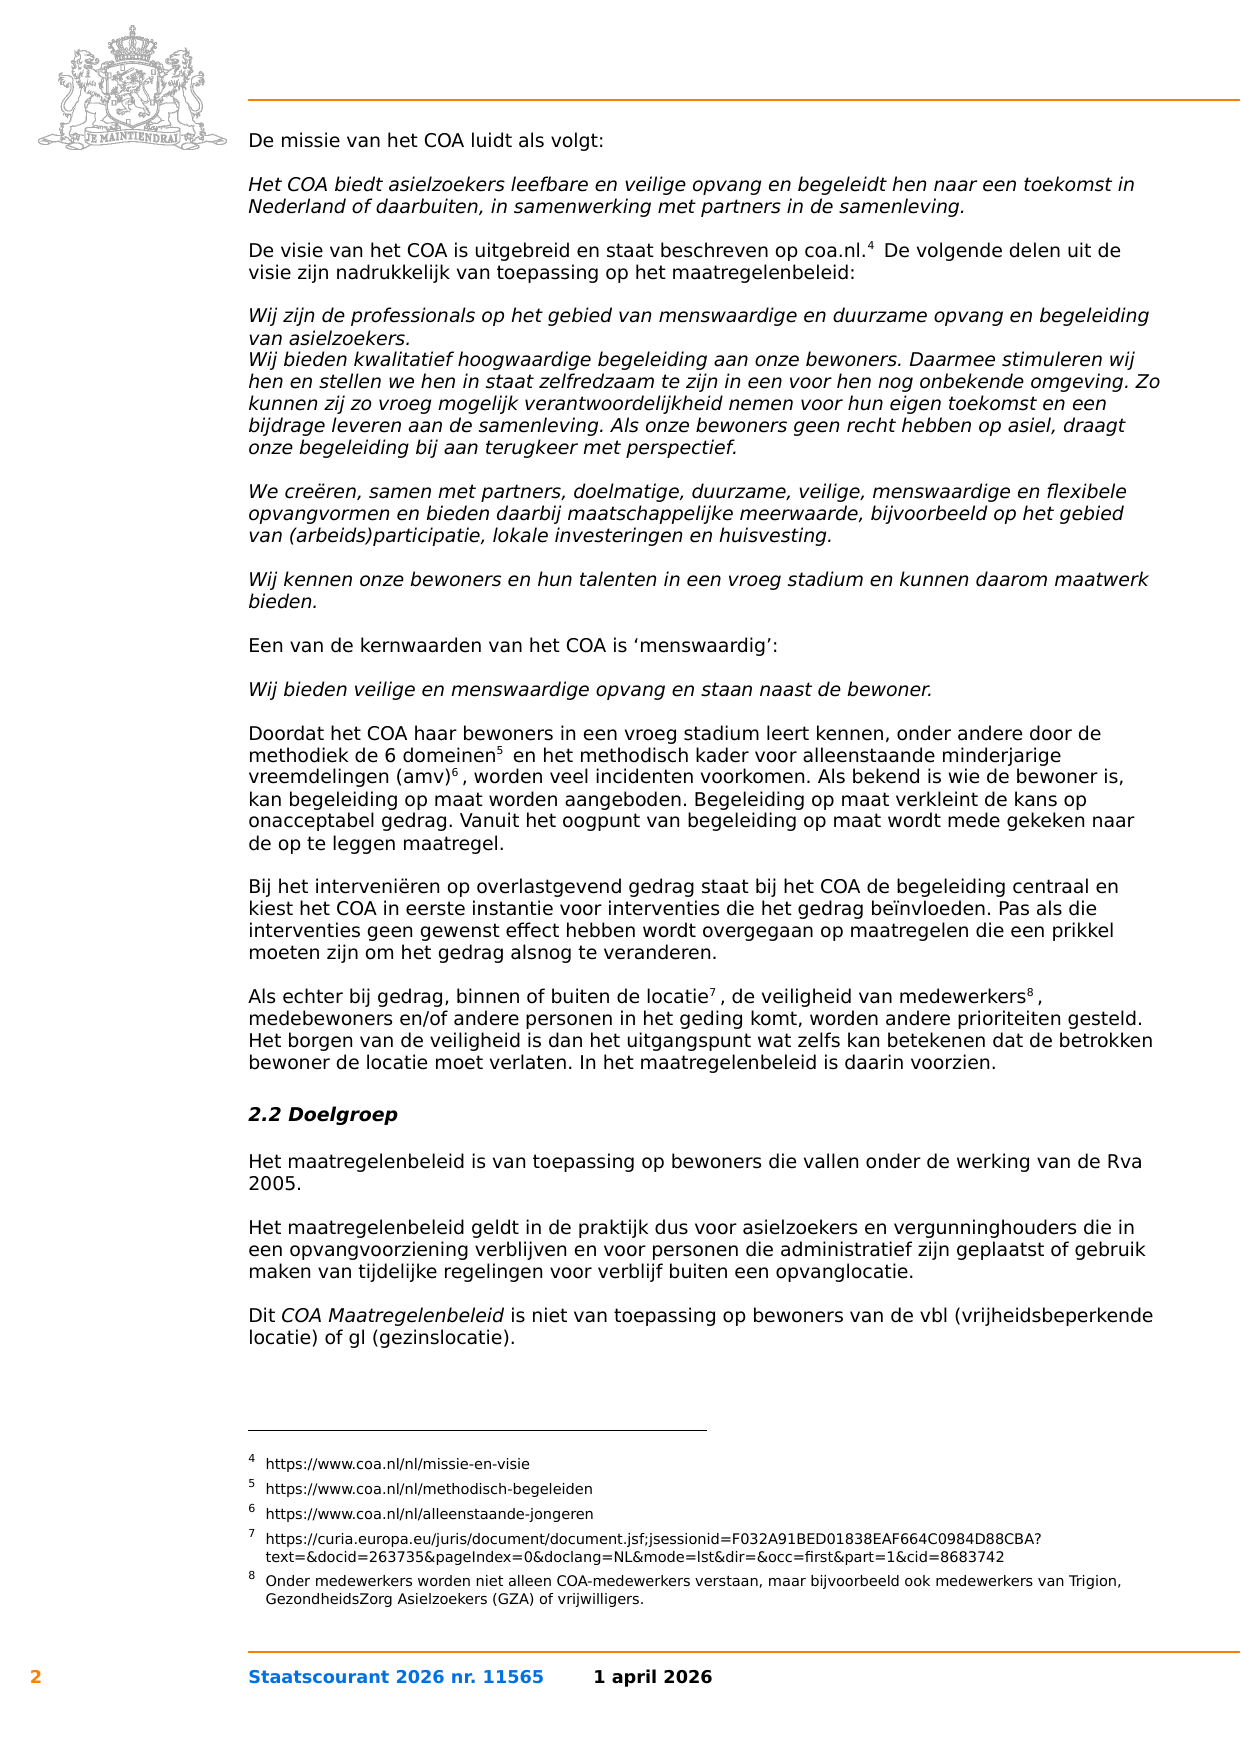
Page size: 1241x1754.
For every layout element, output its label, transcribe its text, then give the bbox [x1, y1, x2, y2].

text Doordat het COA haar bewoners in een vroeg stadium leert kennen, onder andere door de methodiek de 6 domeinen en het methodisch kader voor alleenstaande minderjarige vreemdelingen (amv), worden veel incidenten voorkomen. Als bekend is wie de bewoner is, kan begeleiding op maat worden aangeboden. Begeleiding op maat verkleint de kans op onacceptabel gedrag. Vanuit het oogpunt van begeleiding op maat wordt mede gekeken naar de op te leggen maatregel. [248, 722, 1163, 854]
text https://curia.europa.eu/juris/document/document.jsf;jsessionid=F032A91BED01838EAF664C0984D88CBA?text=&docid=263735&pageIndex=0&doclang=NL&mode=lst&dir=&occ=first&part=1&cid=8683742 [248, 1527, 1163, 1566]
text https://www.coa.nl/nl/methodisch-begeleiden [248, 1477, 1163, 1499]
text De visie van het COA is uitgebreid en staat beschreven op coa.nl. De volgende delen uit de visie zijn nadrukkelijk van toepassing op het maatregelenbeleid: [248, 239, 1163, 283]
text Het COA biedt asielzoekers leefbare en veilige opvang en begeleidt hen naar een toekomst in Nederland of daarbuiten, in samenwerking met partners in de samenleving. [248, 174, 1163, 218]
picture [38, 25, 227, 150]
text Wij bieden kwalitatief hoogwaardige begeleiding aan onze bewoners. Daarmee stimuleren wij hen en stellen we hen in staat zelfredzaam te zijn in een voor hen nog onbekende omgeving. Zo kunnen zij zo vroeg mogelijk verantwoordelijkheid nemen voor hun eigen toekomst en een bijdrage leveren aan de samenleving. Als onze bewoners geen recht hebben op asiel, draagt onze begeleiding bij aan terugkeer met perspectief. [248, 349, 1163, 459]
text Wij bieden veilige en menswaardige opvang en staan naast de bewoner. [248, 679, 1163, 701]
text Bij het interveniëren op overlastgevend gedrag staat bij het COA de begeleiding centraal en kiest het COA in eerste instantie voor interventies die het gedrag beïnvloeden. Pas als die interventies geen gewenst effect hebben wordt overgegaan op maatregelen die een prikkel moeten zijn om het gedrag alsnog te veranderen. [248, 876, 1163, 964]
text Een van de kernwaarden van het COA is ‘menswaardig’: [248, 635, 1163, 657]
text Wij kennen onze bewoners en hun talenten in een vroeg stadium en kunnen daarom maatwerk bieden. [248, 569, 1163, 613]
text Het maatregelenbeleid geldt in de praktijk dus voor asielzoekers en vergunninghouders die in een opvangvoorziening verblijven en voor personen die administratief zijn geplaatst of gebruik maken van tijdelijke regelingen voor verblijf buiten een opvanglocatie. [248, 1217, 1163, 1283]
text De missie van het COA luidt als volgt: [248, 130, 1163, 152]
text https://www.coa.nl/nl/alleenstaande-jongeren [248, 1502, 1163, 1524]
text Als echter bij gedrag, binnen of buiten de locatie, de veiligheid van medewerkers, medebewoners en/of andere personen in het geding komt, worden andere prioriteiten gesteld. Het borgen van de veiligheid is dan het uitgangspunt wat zelfs kan betekenen dat de betrokken bewoner de locatie moet verlaten. In het maatregelenbeleid is daarin voorzien. [248, 986, 1163, 1074]
text Onder medewerkers worden niet alleen COA-medewerkers verstaan, maar bijvoorbeeld ook medewerkers van Trigion, GezondheidsZorg Asielzoekers (GZA) of vrijwilligers. [248, 1569, 1163, 1608]
text https://www.coa.nl/nl/missie-en-visie [248, 1452, 1163, 1474]
text We creëren, samen met partners, doelmatige, duurzame, veilige, menswaardige en flexibele opvangvormen en bieden daarbij maatschappelijke meerwaarde, bijvoorbeeld op het gebied van (arbeids)participatie, lokale investeringen en huisvesting. [248, 481, 1163, 547]
subtitle 2.2 Doelgroep [248, 1104, 1163, 1126]
text Het maatregelenbeleid is van toepassing op bewoners die vallen onder de werking van de Rva 2005. [248, 1151, 1163, 1195]
text Dit COA Maatregelenbeleid is niet van toepassing op bewoners van de vbl (vrijheidsbeperkende locatie) of gl (gezinslocatie). [248, 1304, 1163, 1348]
text Wij zijn de professionals op het gebied van menswaardige en duurzame opvang en begeleiding van asielzoekers. [248, 305, 1163, 349]
